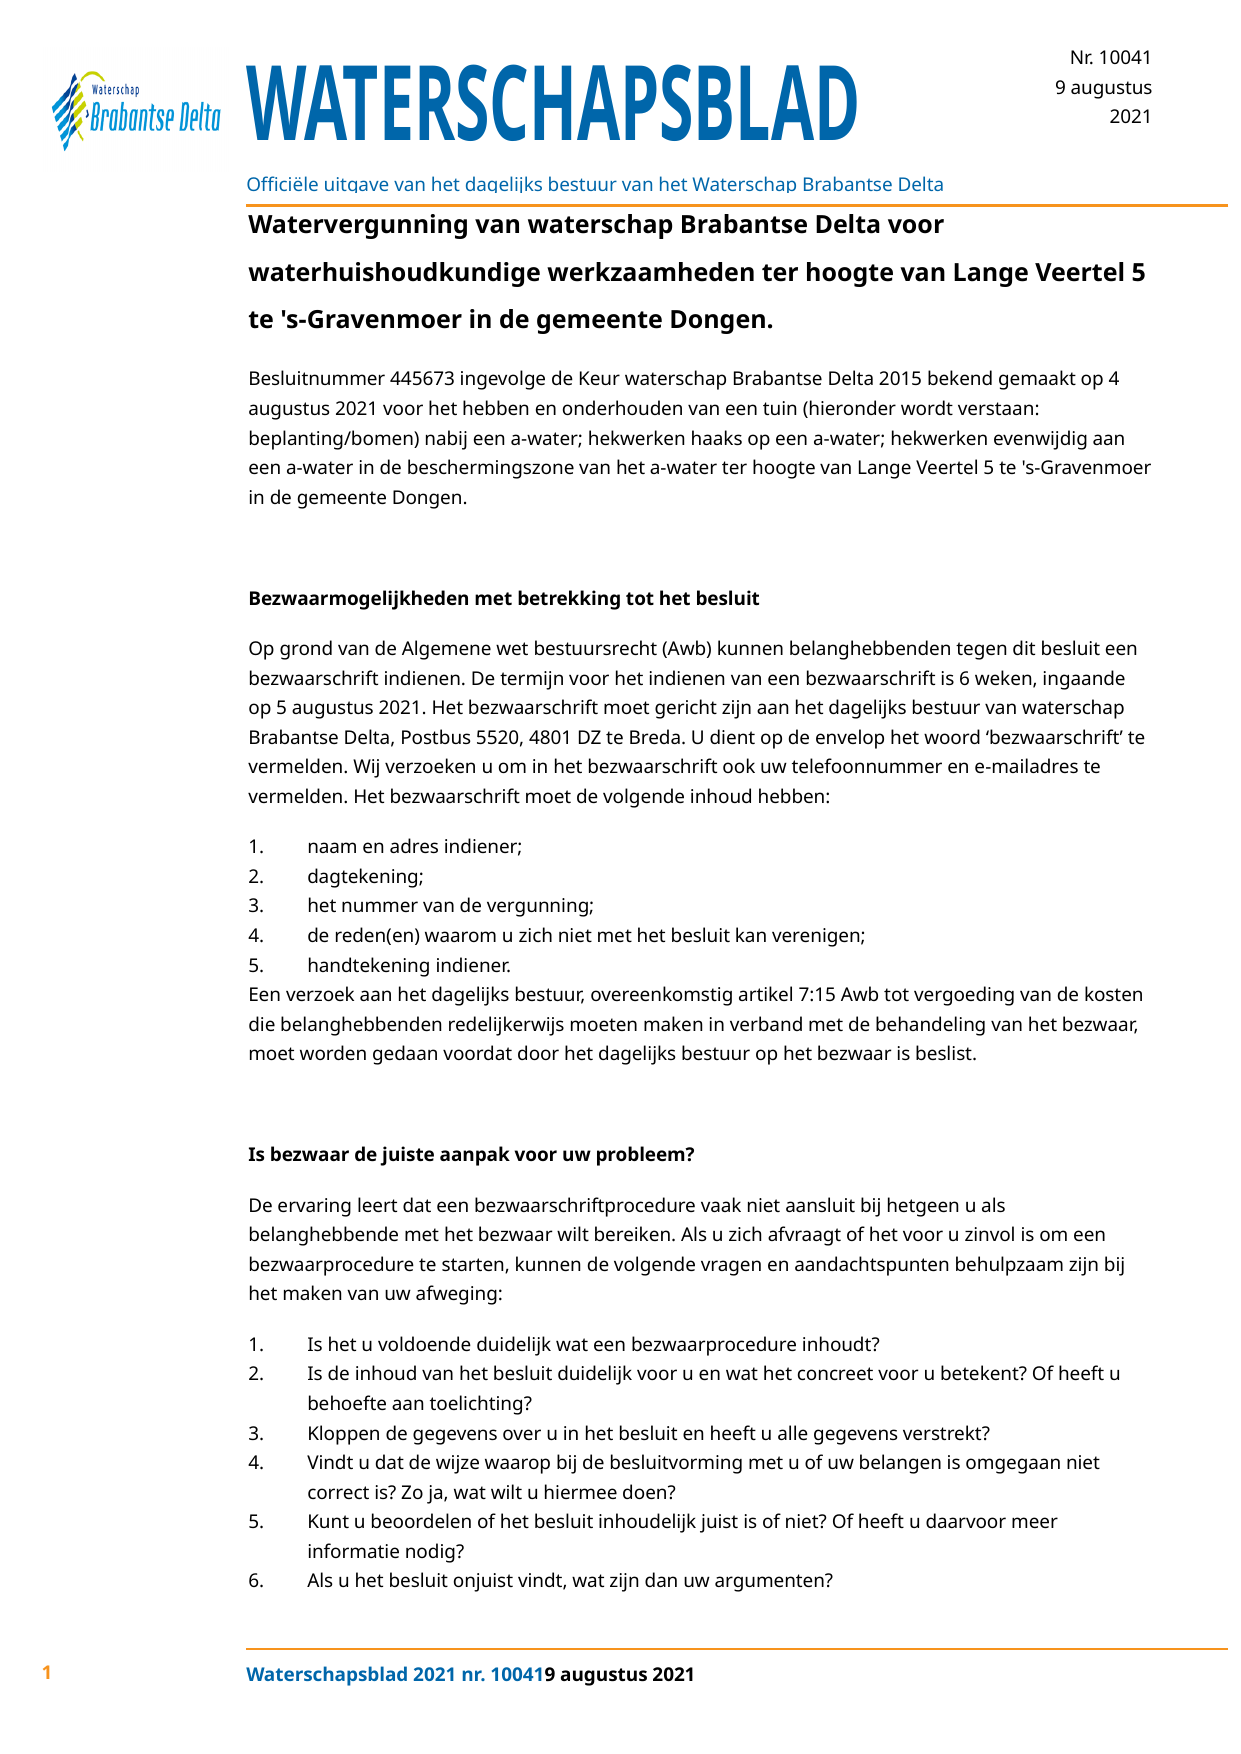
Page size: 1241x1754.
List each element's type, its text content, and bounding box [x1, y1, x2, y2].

text De ervaring leert dat een bezwaarschriftprocedure vaak niet aansluit bij hetgeen u als belanghebbende met het bezwaar wilt bereiken. Als u zich afvraagt of het voor u zinvol is om een bezwaarprocedure te starten, kunnen de volgende vragen en aandachtspunten behulpzaam zijn bij het maken van uw afweging: [248, 1192, 1152, 1306]
list Kunt u beoordelen of het besluit inhoudelijk juist is of niet? Of heeft u daarvoor meer informatie nodig? [248, 1508, 1152, 1564]
list de reden(en) waarom u zich niet met het besluit kan verenigen; [248, 922, 1152, 948]
list Vindt u dat de wijze waarop bij de besluitvorming met u of uw belangen is omgegaan niet correct is? Zo ja, wat wilt u hiermee doen? [248, 1449, 1152, 1504]
list Is het u voldoende duidelijk wat een bezwaarprocedure inhoudt? [248, 1331, 1152, 1357]
text Bezwaarmogelijkheden met betrekking tot het besluit [248, 585, 1152, 610]
text Besluitnummer 445673 ingevolge de Keur waterschap Brabantse Delta 2015 bekend gemaakt op 4 augustus 2021 voor het hebben en onderhouden van een tuin (hieronder wordt verstaan: beplanting/bomen) nabij een a-water; hekwerken haaks op een a-water; hekwerken evenwijdig aan een a-water in de beschermingszone van het a-water ter hoogte van Lange Veertel 5 te 's-Gravenmoer in de gemeente Dongen. [248, 366, 1152, 509]
list handtekening indiener. [248, 952, 1152, 977]
list Als u het besluit onjuist vindt, wat zijn dan uw argumenten? [248, 1568, 1152, 1593]
text Watervergunning van waterschap Brabantse Delta voor waterhuishoudkundige werkzaamheden ter hoogte van Lange Veertel 5 te 's-Gravenmoer in de gemeente Dongen. [248, 207, 1152, 336]
list naam en adres indiener; [248, 833, 1152, 859]
list dagtekening; [248, 863, 1152, 889]
text Op grond van de Algemene wet bestuursrecht (Awb) kunnen belanghebbenden tegen dit besluit een bezwaarschrift indienen. De termijn voor het indienen van een bezwaarschrift is 6 weken, ingaande op 5 augustus 2021. Het bezwaarschrift moet gericht zijn aan het dagelijks bestuur van waterschap Brabantse Delta, Postbus 5520, 4801 DZ te Breda. U dient op de envelop het woord ‘bezwaarschrift’ te vermelden. Wij verzoeken u om in het bezwaarschrift ook uw telefoonnummer en e‑mailadres te vermelden. Het bezwaarschrift moet de volgende inhoud hebben: [248, 635, 1152, 809]
text Een verzoek aan het dagelijks bestuur, overeenkomstig artikel 7:15 Awb tot vergoeding van de kosten die belanghebbenden redelijkerwijs moeten maken in verband met de behandeling van het bezwaar, moet worden gedaan voordat door het dagelijks bestuur op het bezwaar is beslist. [248, 981, 1152, 1066]
picture [41, 47, 231, 172]
list Kloppen de gegevens over u in het besluit en heeft u alle gegevens verstrekt? [248, 1420, 1152, 1445]
list het nummer van de vergunning; [248, 893, 1152, 918]
text Is bezwaar de juiste aanpak voor uw probleem? [248, 1141, 1152, 1167]
list Is de inhoud van het besluit duidelijk voor u en wat het concreet voor u betekent? Of heeft u behoefte aan toelichting? [248, 1361, 1152, 1416]
